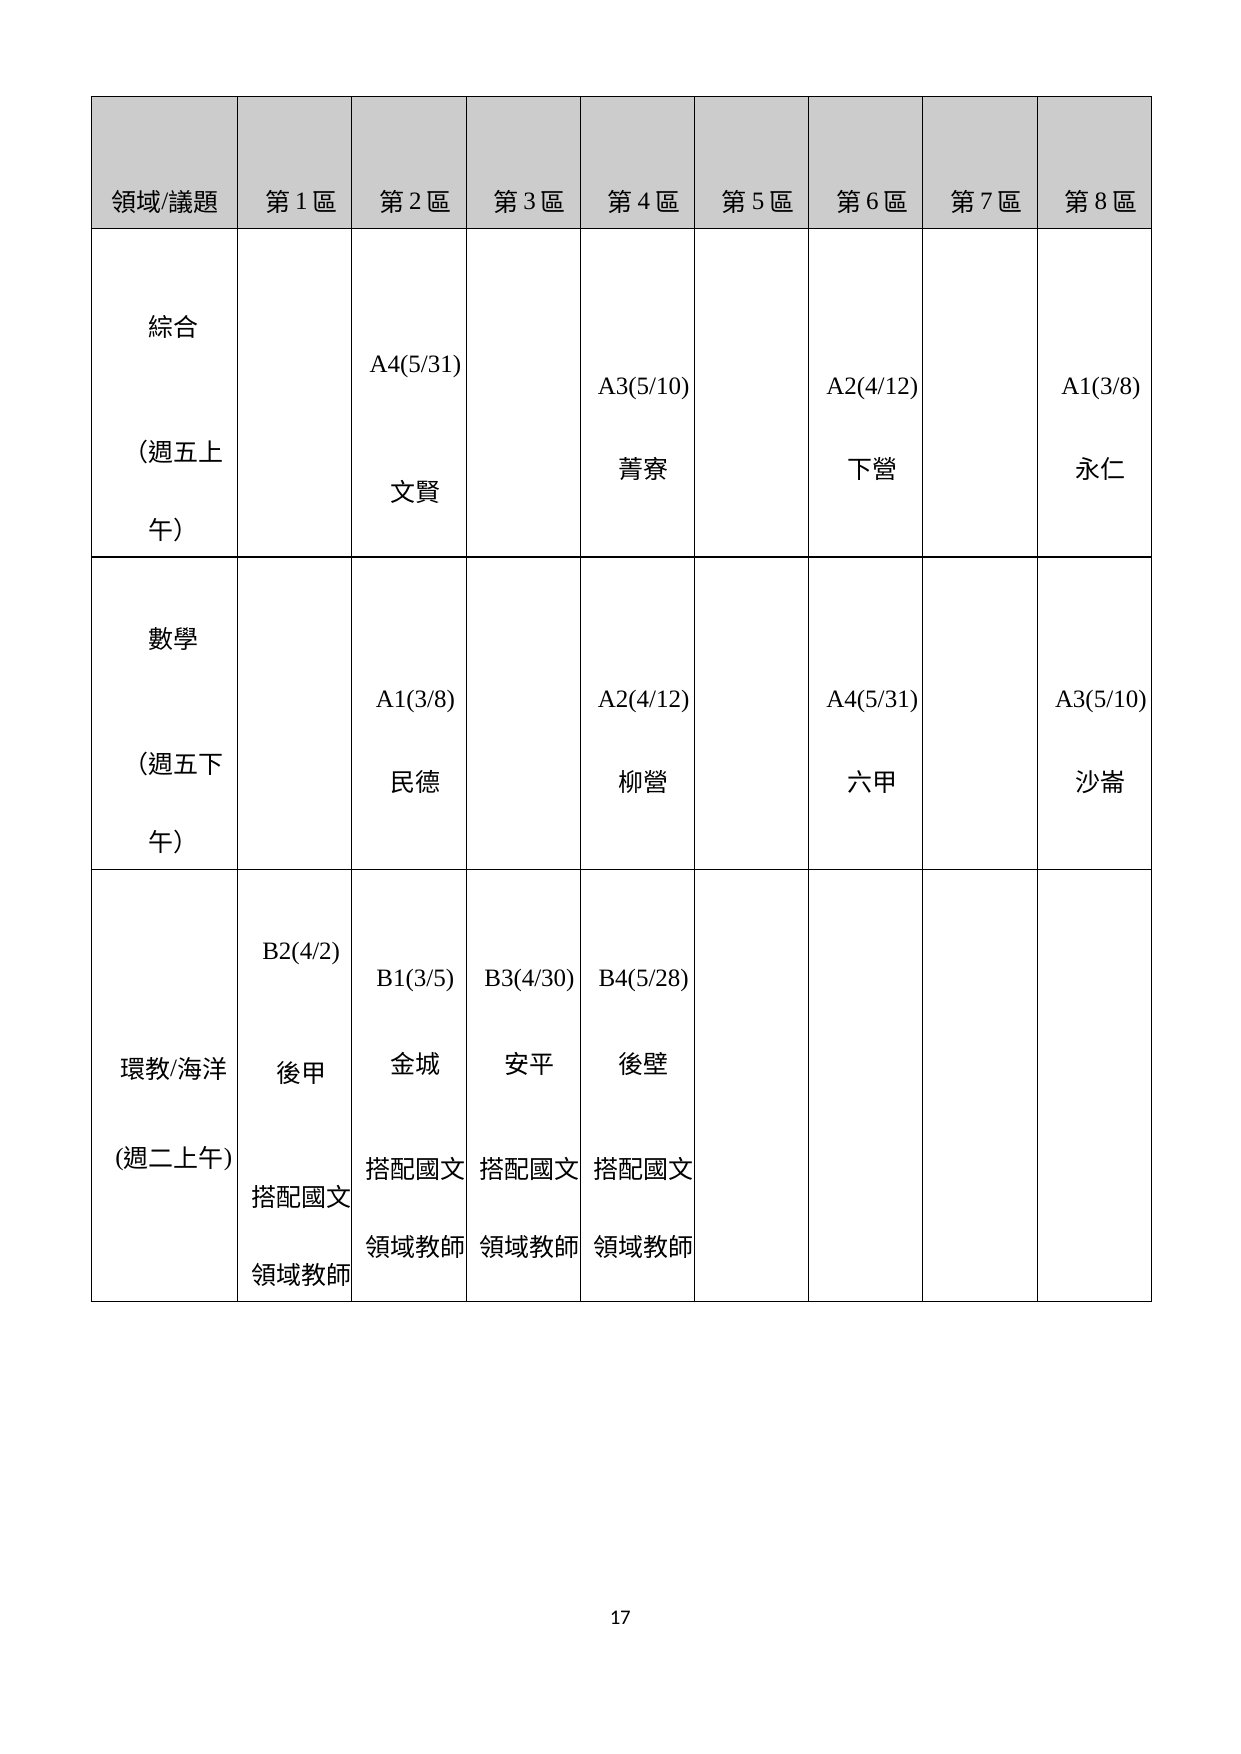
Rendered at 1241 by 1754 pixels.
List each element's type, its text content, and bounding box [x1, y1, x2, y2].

table_header 第7區 [923, 97, 1037, 228]
table_cell B3(4/30) 安平 搭配國文領域教師 [467, 870, 580, 1301]
table_cell B4(5/28) 後壁 搭配國文領域教師 [581, 870, 694, 1301]
table_cell [695, 870, 808, 1301]
table_cell [923, 229, 1037, 556]
table_header 第1區 [238, 97, 351, 228]
table_cell [238, 558, 351, 869]
table_header 領域/議題 [92, 97, 237, 228]
table_cell 綜合 （週五上午） [92, 229, 237, 556]
table_cell [467, 558, 580, 869]
table_cell [238, 229, 351, 556]
table_cell A1(3/8) 民德 [352, 558, 466, 869]
table_cell A3(5/10) 菁寮 [581, 229, 694, 556]
table_cell A2(4/12) 下營 [809, 229, 922, 556]
table_cell [467, 229, 580, 556]
table_cell [695, 229, 808, 556]
table_header 第4區 [581, 97, 694, 228]
table_header 第6區 [809, 97, 922, 228]
table_cell 數學 （週五下午） [92, 558, 237, 869]
table_cell A2(4/12) 柳營 [581, 558, 694, 869]
table_cell A1(3/8) 永仁 [1038, 229, 1151, 556]
table_cell [809, 870, 922, 1301]
table_cell 環教/海洋 (週二上午) [92, 870, 237, 1301]
table_cell A3(5/10) 沙崙 [1038, 558, 1151, 869]
table_cell [923, 558, 1037, 869]
table_header 第5區 [695, 97, 808, 228]
table_header 第8區 [1038, 97, 1151, 228]
table_cell B2(4/2) 後甲 搭配國文領域教師 [238, 870, 351, 1301]
table_header 第3區 [467, 97, 580, 228]
table_header 第2區 [352, 97, 466, 228]
table_cell [1038, 870, 1151, 1301]
table_cell A4(5/31) 六甲 [809, 558, 922, 869]
table_cell B1(3/5) 金城 搭配國文領域教師 [352, 870, 466, 1301]
table_cell [695, 558, 808, 869]
table_cell [923, 870, 1037, 1301]
table_cell A4(5/31) 文賢 [352, 229, 466, 556]
